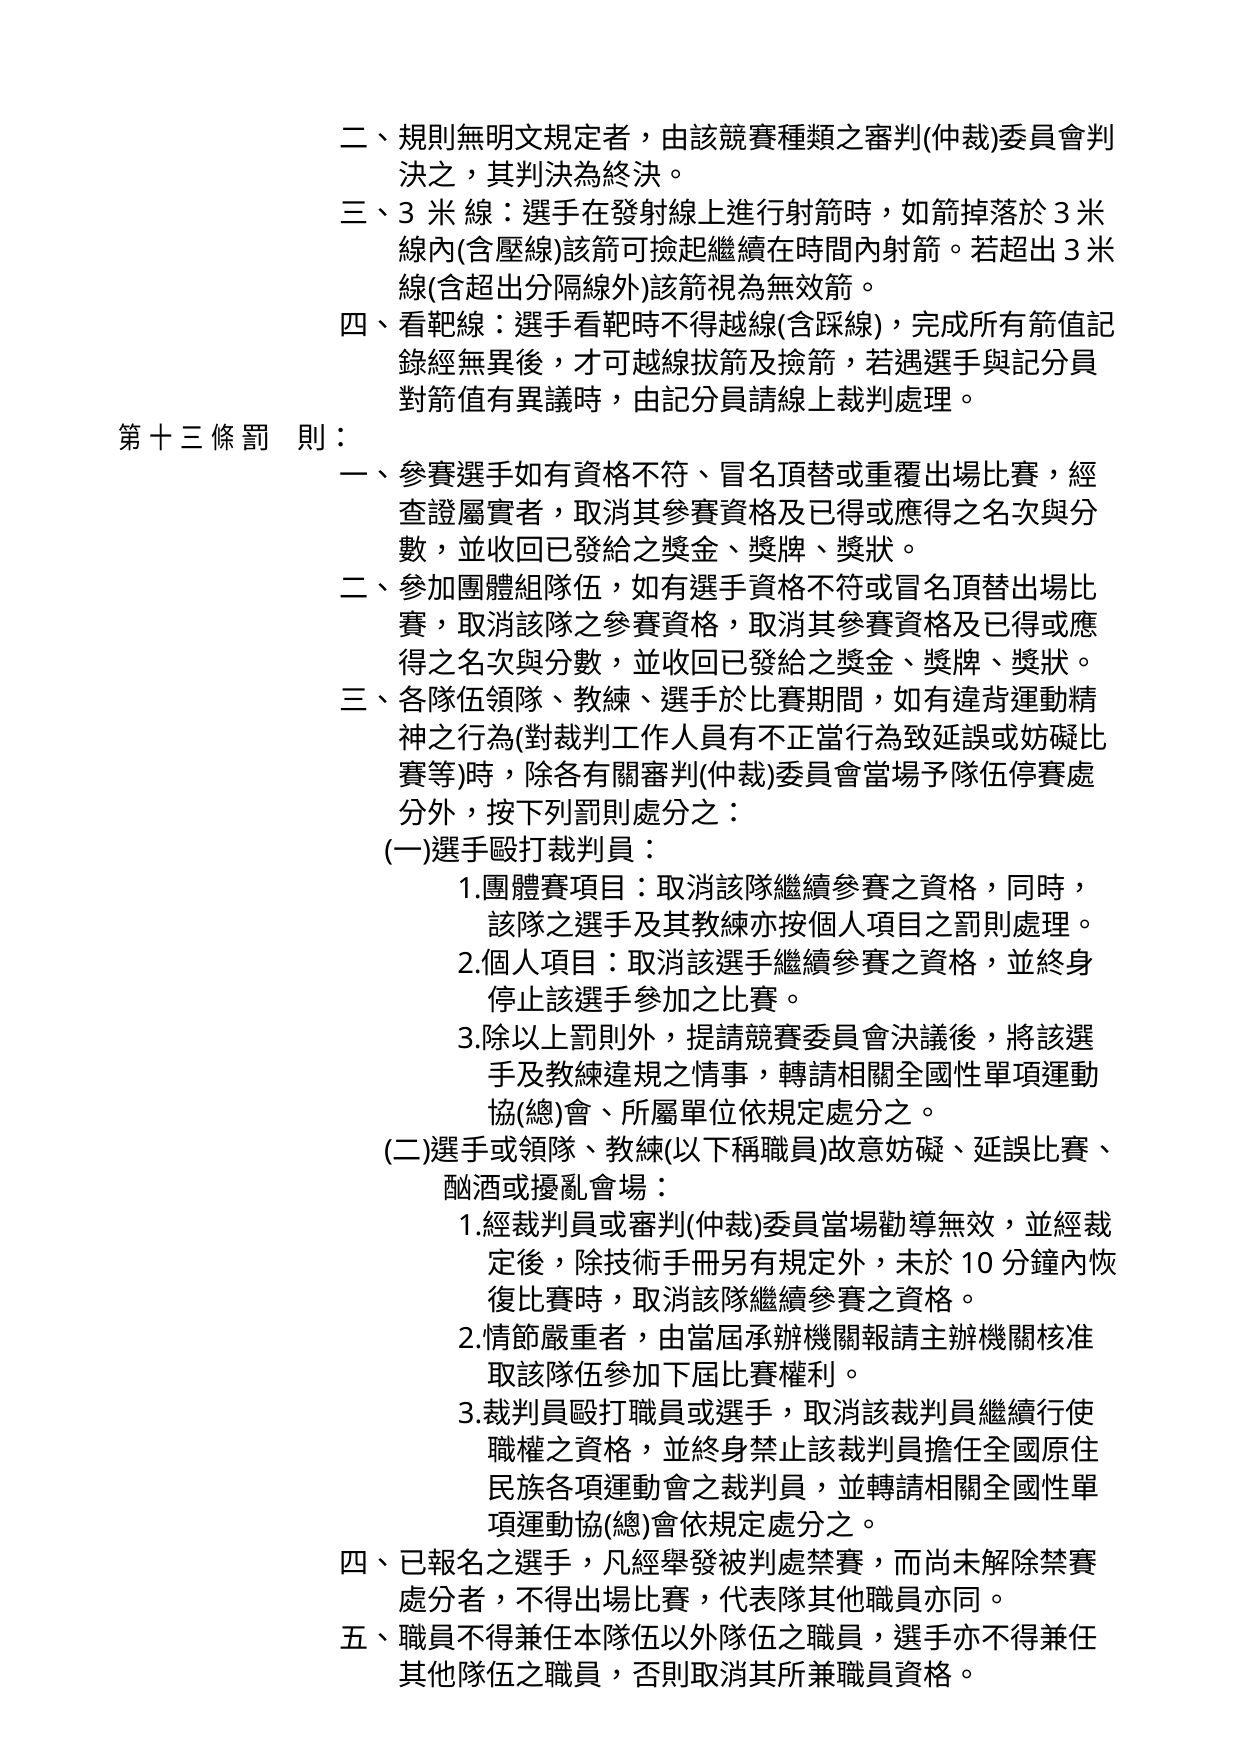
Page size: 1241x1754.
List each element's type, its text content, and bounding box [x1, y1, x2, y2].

text (二)選手或領隊、教練(以下稱職員)故意妨礙、延誤比賽、酗酒或擾亂會場： [384, 1131, 1122, 1206]
text 3.除以上罰則外，提請競賽委員會決議後，將該選手及教練違規之情事，轉請相關全國性單項運動協(總)會、所屬單位依規定處分之。 [457, 1018, 1122, 1131]
text 三、3米線：選手在發射線上進行射箭時，如箭掉落於3米線內(含壓線)該箭可撿起繼續在時間內射箭。若超出3米線(含超出分隔線外)該箭視為無效箭。 [339, 193, 1122, 306]
text 四、已報名之選手，凡經舉發被判處禁賽，而尚未解除禁賽處分者，不得出場比賽，代表隊其他職員亦同。 [339, 1543, 1122, 1618]
text 2.情節嚴重者，由當屆承辦機關報請主辦機關核准取該隊伍參加下屆比賽權利。 [458, 1318, 1122, 1393]
text 第十三條 罰 則： [118, 418, 1122, 456]
text 1.團體賽項目：取消該隊繼續參賽之資格，同時，該隊之選手及其教練亦按個人項目之罰則處理。 [457, 868, 1122, 943]
text 3.裁判員毆打職員或選手，取消該裁判員繼續行使職權之資格，並終身禁止該裁判員擔任全國原住民族各項運動會之裁判員，並轉請相關全國性單項運動協(總)會依規定處分之。 [458, 1393, 1122, 1543]
text 二、規則無明文規定者，由該競賽種類之審判(仲裁)委員會判決之，其判決為終決。 [339, 118, 1122, 193]
text 四、看靶線：選手看靶時不得越線(含踩線)，完成所有箭值記錄經無異後，才可越線拔箭及撿箭，若遇選手與記分員對箭值有異議時，由記分員請線上裁判處理。 [339, 306, 1122, 418]
text 1.經裁判員或審判(仲裁)委員當場勸導無效，並經裁定後，除技術手冊另有規定外，未於 10 分鐘內恢復比賽時，取消該隊繼續參賽之資格。 [458, 1206, 1122, 1318]
text 五、職員不得兼任本隊伍以外隊伍之職員，選手亦不得兼任其他隊伍之職員，否則取消其所兼職員資格。 [339, 1618, 1122, 1693]
text 2.個人項目：取消該選手繼續參賽之資格，並終身停止該選手參加之比賽。 [457, 943, 1122, 1018]
text 三、各隊伍領隊、教練、選手於比賽期間，如有違背運動精神之行為(對裁判工作人員有不正當行為致延誤或妨礙比賽等)時，除各有關審判(仲裁)委員會當場予隊伍停賽處分外，按下列罰則處分之： [339, 681, 1122, 831]
text 一、參賽選手如有資格不符、冒名頂替或重覆出場比賽，經查證屬實者，取消其參賽資格及已得或應得之名次與分數，並收回已發給之獎金、獎牌、獎狀。 [339, 456, 1122, 568]
text (一)選手毆打裁判員： [384, 831, 1122, 868]
text 二、參加團體組隊伍，如有選手資格不符或冒名頂替出場比賽，取消該隊之參賽資格，取消其參賽資格及已得或應得之名次與分數，並收回已發給之獎金、獎牌、獎狀。 [339, 568, 1122, 681]
